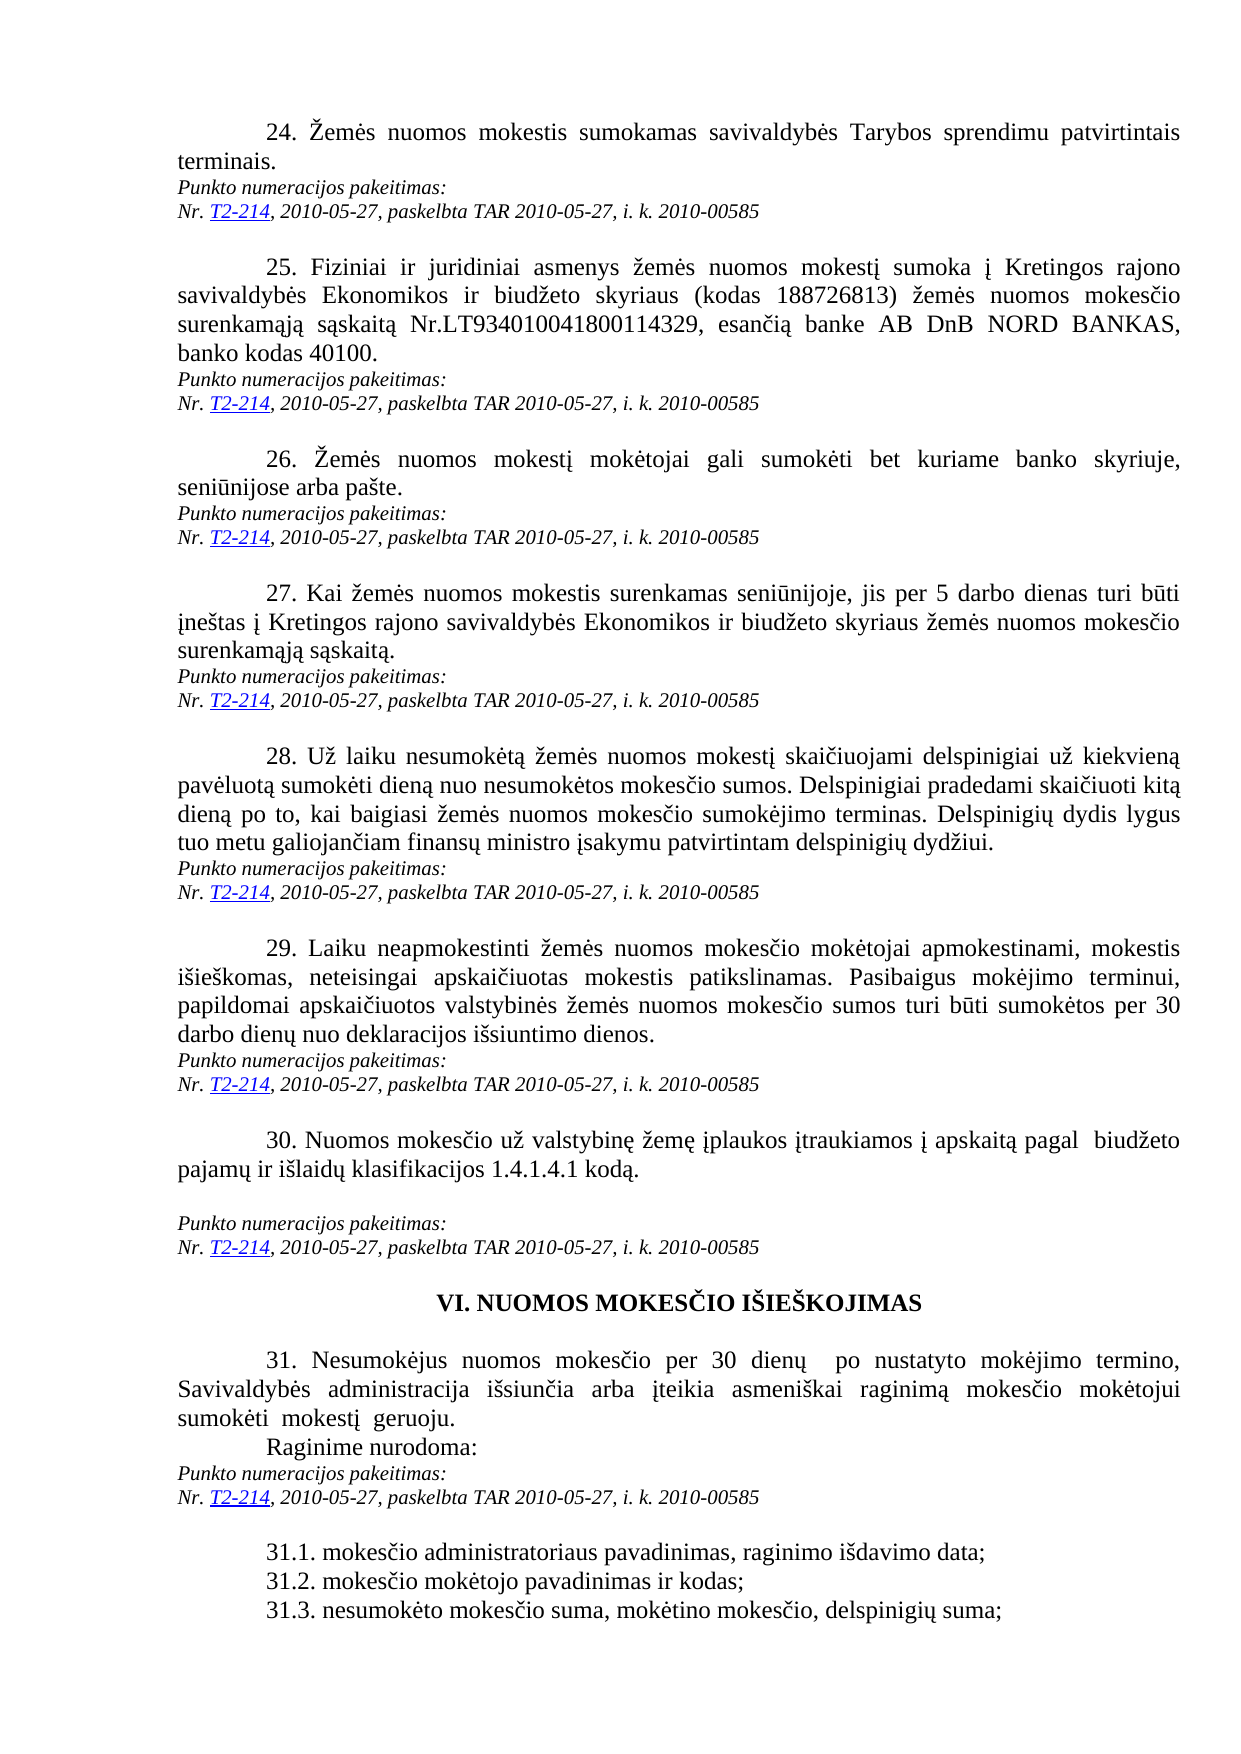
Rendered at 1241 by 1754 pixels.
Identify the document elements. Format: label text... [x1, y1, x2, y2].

text 30. Nuomos mokesčio už valstybinę žemę įplaukos įtraukiamos į apskaitą pagal biudžeto pajamų ir išlaidų klasifikacijos 1.4.1.4.1 kodą. [177, 1125, 1181, 1182]
text 26. Žemės nuomos mokestį mokėtojai gali sumokėti bet kuriame banko skyriuje, seniūnijose arba pašte. [177, 444, 1181, 501]
text Nr. T2-214, 2010-05-27, paskelbta TAR 2010-05-27, i. k. 2010-00585 [177, 880, 1181, 904]
text Nr. T2-214, 2010-05-27, paskelbta TAR 2010-05-27, i. k. 2010-00585 [177, 1484, 1181, 1509]
text Punkto numeracijos pakeitimas: [177, 175, 1181, 199]
text Punkto numeracijos pakeitimas: [177, 1048, 1181, 1072]
text 31.2. mokesčio mokėtojo pavadinimas ir kodas; [177, 1566, 1181, 1595]
text Punkto numeracijos pakeitimas: [177, 501, 1181, 525]
text Nr. T2-214, 2010-05-27, paskelbta TAR 2010-05-27, i. k. 2010-00585 [177, 199, 1181, 223]
text Nr. T2-214, 2010-05-27, paskelbta TAR 2010-05-27, i. k. 2010-00585 [177, 391, 1181, 415]
text 25. Fiziniai ir juridiniai asmenys žemės nuomos mokestį sumoka į Kretingos rajono savivaldybės Ekonomikos ir biudžeto skyriaus (kodas 188726813) žemės nuomos mokesčio surenkamąją sąskaitą Nr.LT934010041800114329, esančią banke AB DnB NORD BANKAS, banko kodas 40100. [177, 252, 1181, 367]
text 31.3. nesumokėto mokesčio suma, mokėtino mokesčio, delspinigių suma; [177, 1595, 1181, 1624]
text Punkto numeracijos pakeitimas: [177, 1461, 1181, 1484]
text 27. Kai žemės nuomos mokestis surenkamas seniūnijoje, jis per 5 darbo dienas turi būti įneštas į Kretingos rajono savivaldybės Ekonomikos ir biudžeto skyriaus žemės nuomos mokesčio surenkamąją sąskaitą. [177, 578, 1181, 664]
text Punkto numeracijos pakeitimas: [177, 367, 1181, 391]
text Punkto numeracijos pakeitimas: [177, 664, 1181, 688]
text 31.1. mokesčio administratoriaus pavadinimas, raginimo išdavimo data; [177, 1537, 1181, 1566]
text 24. Žemės nuomos mokestis sumokamas savivaldybės Tarybos sprendimu patvirtintais terminais. [177, 117, 1181, 175]
text 31. Nesumokėjus nuomos mokesčio per 30 dienų po nustatyto mokėjimo termino, Savivaldybės administracija išsiunčia arba įteikia asmeniškai raginimą mokesčio mokėtojui sumokėti mokestį geruoju. [177, 1346, 1181, 1432]
text Nr. T2-214, 2010-05-27, paskelbta TAR 2010-05-27, i. k. 2010-00585 [177, 688, 1181, 712]
text Punkto numeracijos pakeitimas: [177, 856, 1181, 880]
text Nr. T2-214, 2010-05-27, paskelbta TAR 2010-05-27, i. k. 2010-00585 [177, 525, 1181, 549]
text 29. Laiku neapmokestinti žemės nuomos mokesčio mokėtojai apmokestinami, mokestis išieškomas, neteisingai apskaičiuotas mokestis patikslinamas. Pasibaigus mokėjimo terminui, papildomai apskaičiuotos valstybinės žemės nuomos mokesčio sumos turi būti sumokėtos per 30 darbo dienų nuo deklaracijos išsiuntimo dienos. [177, 933, 1181, 1048]
text Nr. T2-214, 2010-05-27, paskelbta TAR 2010-05-27, i. k. 2010-00585 [177, 1072, 1181, 1096]
text Punkto numeracijos pakeitimas: [177, 1211, 1181, 1235]
text 28. Už laiku nesumokėtą žemės nuomos mokestį skaičiuojami delspinigiai už kiekvieną pavėluotą sumokėti dieną nuo nesumokėtos mokesčio sumos. Delspinigiai pradedami skaičiuoti kitą dieną po to, kai baigiasi žemės nuomos mokesčio sumokėjimo terminas. Delspinigių dydis lygus tuo metu galiojančiam finansų ministro įsakymu patvirtintam delspinigių dydžiui. [177, 741, 1181, 856]
text Raginime nurodoma: [177, 1432, 1181, 1461]
text VI. NUOMOS MOKESČIO IŠIEŠKOJIMAS [177, 1288, 1181, 1317]
text Nr. T2-214, 2010-05-27, paskelbta TAR 2010-05-27, i. k. 2010-00585 [177, 1235, 1181, 1259]
